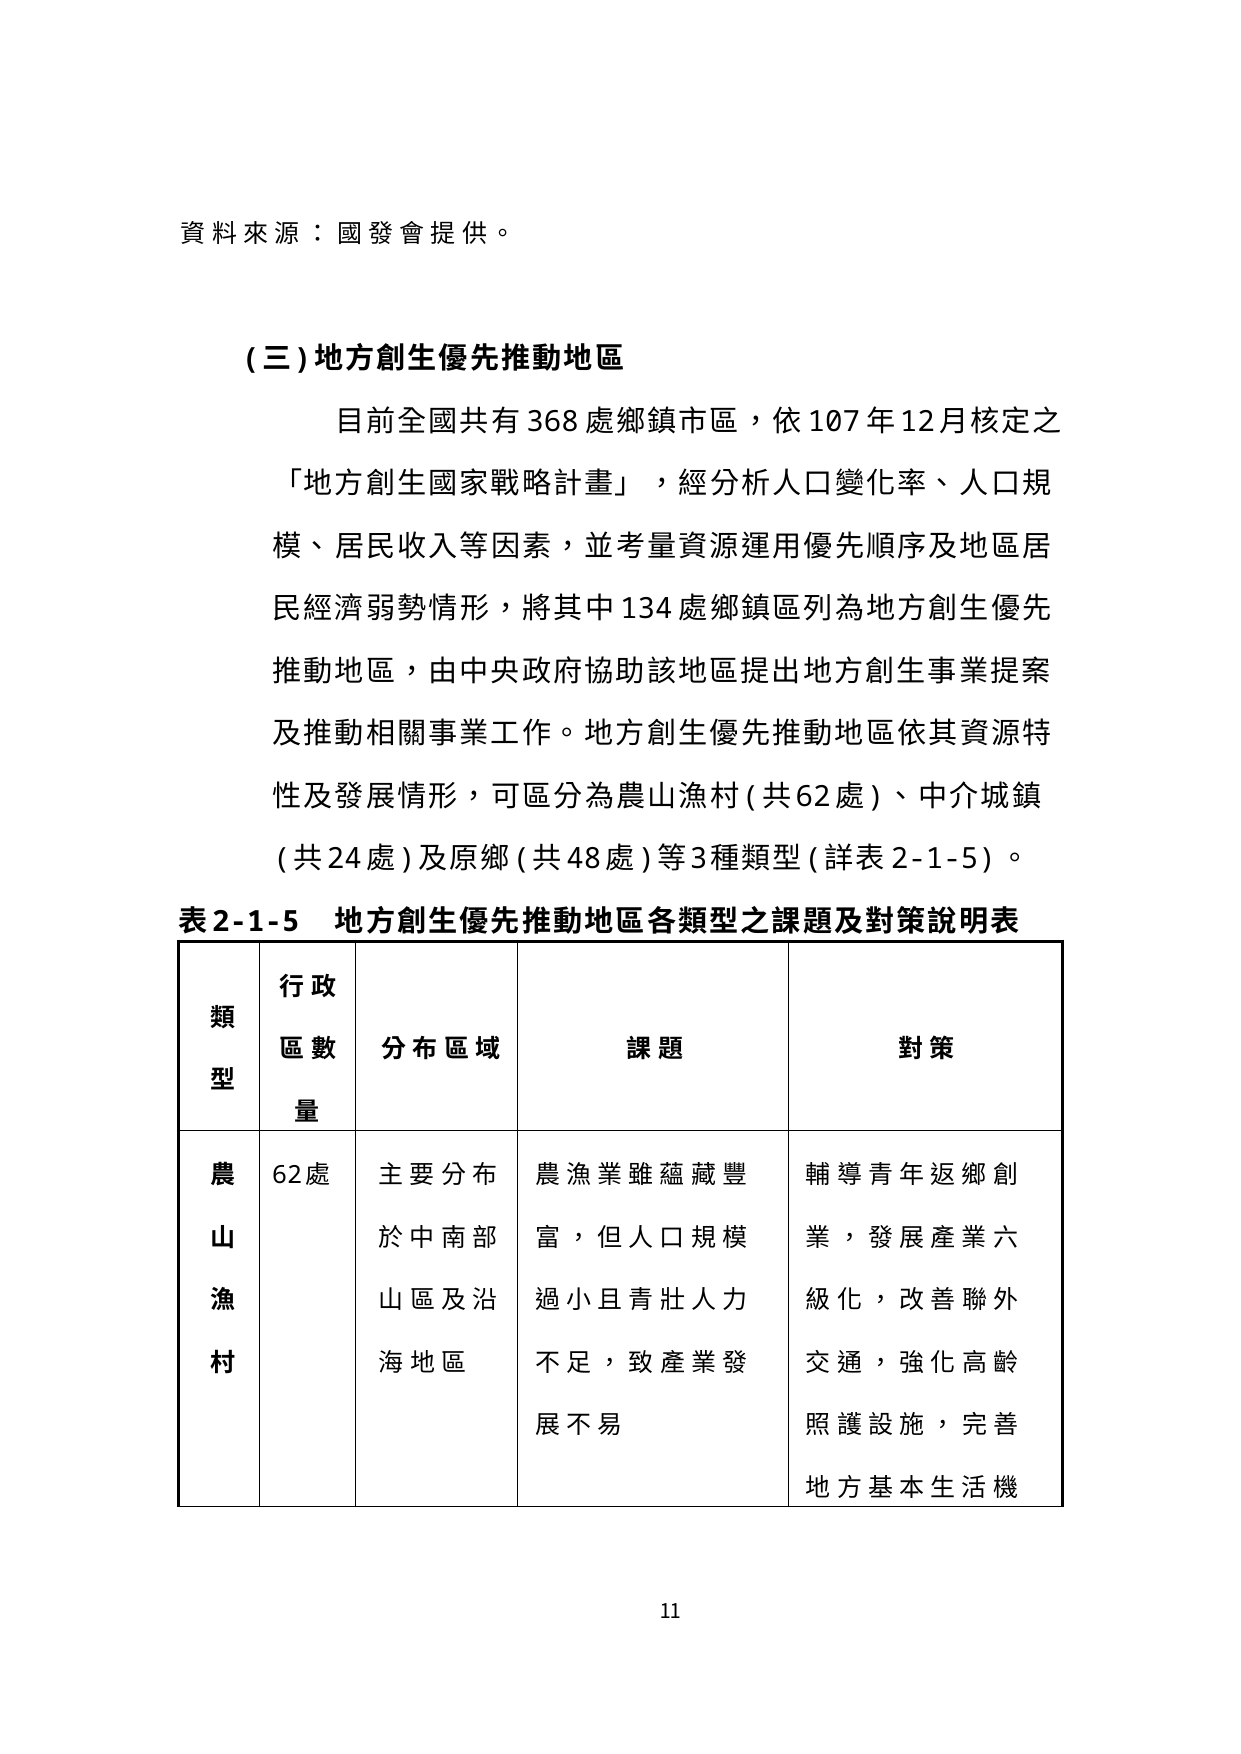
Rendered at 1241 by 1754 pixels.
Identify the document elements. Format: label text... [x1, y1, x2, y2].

table_header 分布區域 [356, 943, 517, 1130]
table_header 行政區數量 [260, 943, 355, 1130]
text (三)地方創生優先推動地區 [236, 314, 1063, 377]
table_header 類型 [180, 943, 259, 1130]
text 表2-1-5 地方創生優先推動地區各類型之課題及對策說明表 [177, 877, 1063, 939]
text 目前全國共有368處鄉鎮市區，依107年12月核定之「地方創生國家戰略計畫」，經分析人口變化率、人口規模、居民收入等因素，並考量資源運用優先順序及地區居民經濟弱勢情形，將其中134處鄉鎮區列為地方創生優先推動地區，由中央政府協助該地區提出地方創生事業提案及推動相關事業工作。地方創生優先推動地區依其資源特性及發展情形，可區分為農山漁村(共62處)、中介城鎮(共24處)及原鄉(共48處)等3種類型(詳表2-1-5)。 [266, 377, 1063, 877]
table_cell 62處 [260, 1131, 355, 1506]
table_cell 輔導青年返鄉創業，發展產業六級化，改善聯外交通，強化高齡照護設施，完善地方基本生活機 [789, 1131, 1061, 1506]
table_cell 農山漁村 [180, 1131, 259, 1506]
table_header 對策 [789, 943, 1061, 1130]
text 資料來源：國發會提供。 [177, 189, 1092, 252]
table_cell 農漁業雖蘊藏豐富，但人口規模過小且青壯人力不足，致產業發展不易 [518, 1131, 788, 1506]
table_header 課題 [518, 943, 788, 1130]
table_cell 主要分布於中南部山區及沿海地區 [356, 1131, 517, 1506]
